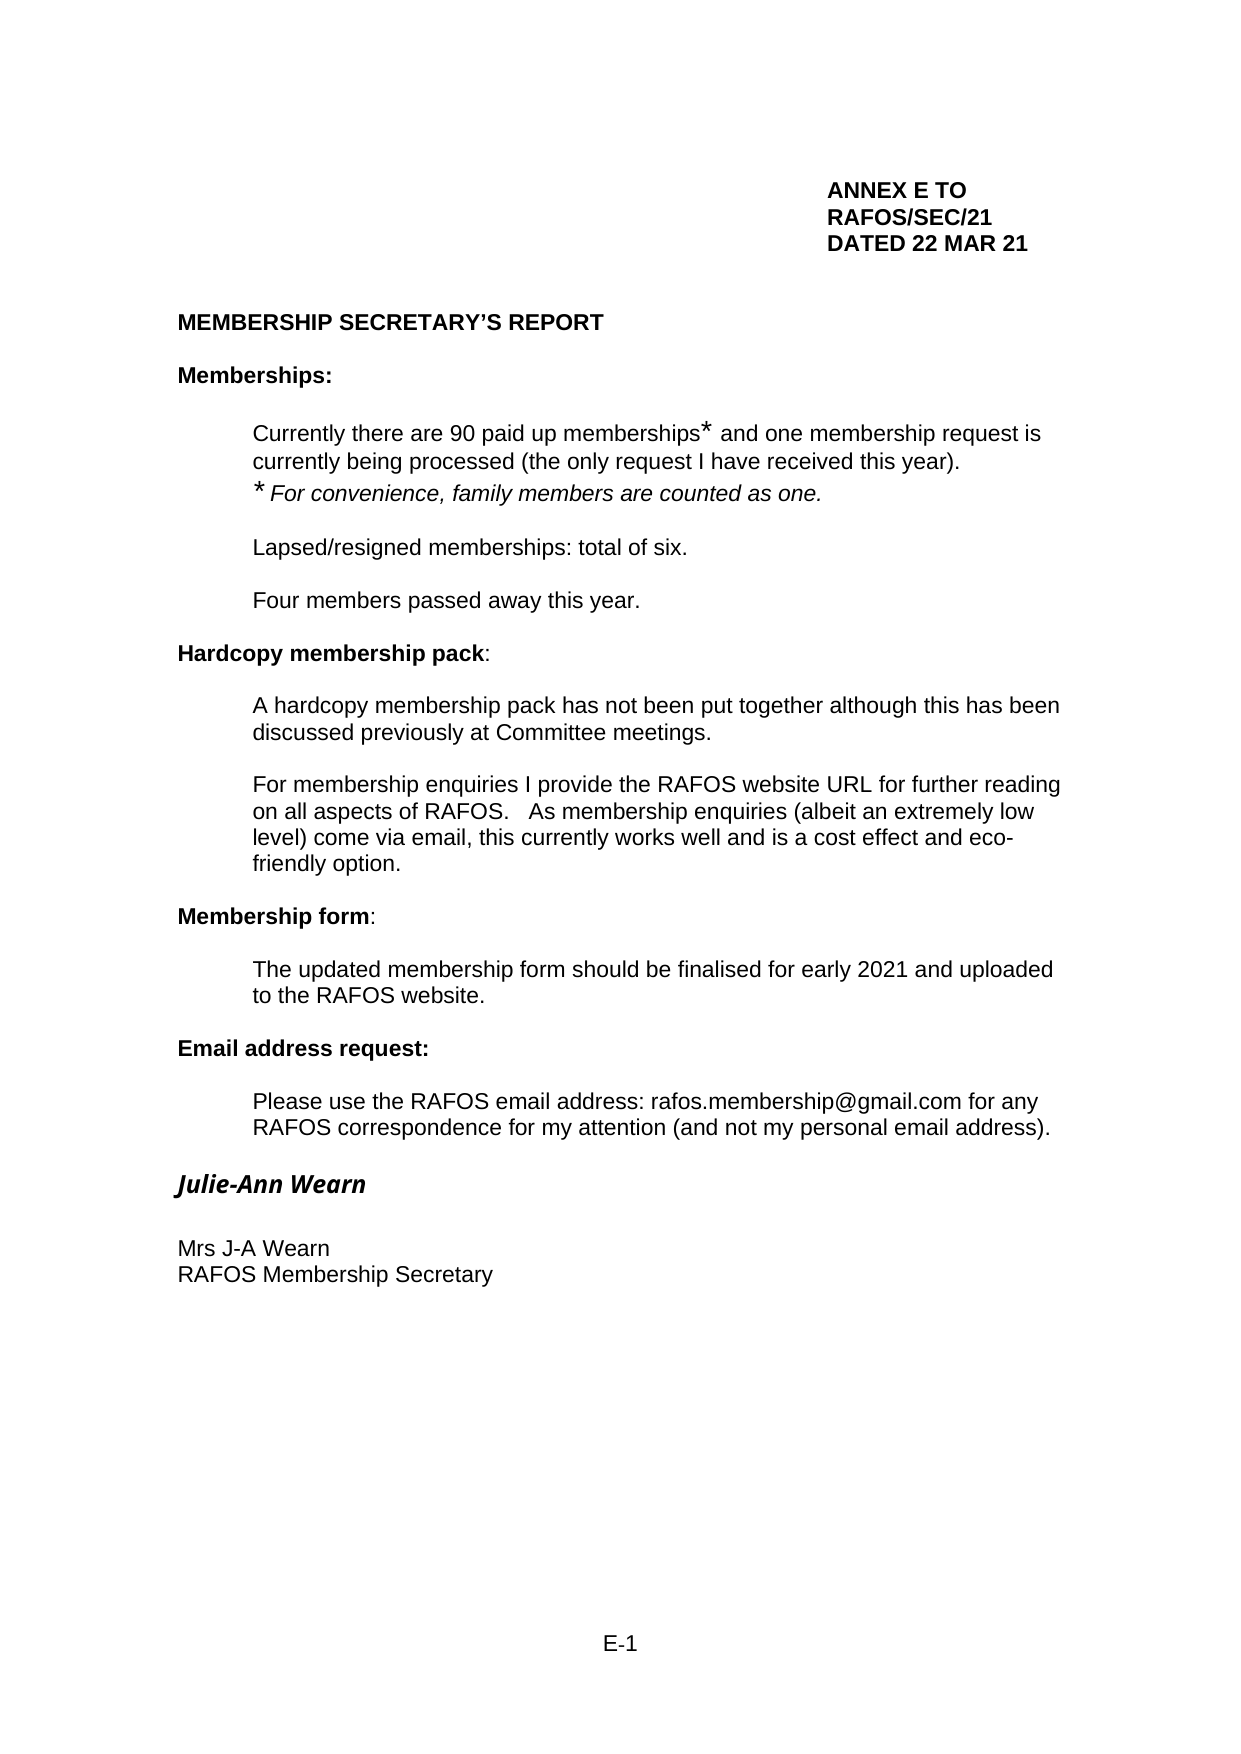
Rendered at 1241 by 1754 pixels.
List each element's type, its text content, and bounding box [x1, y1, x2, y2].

text Memberships: [177, 362, 1063, 388]
text DATED 22 MAR 21 [177, 230, 1063, 256]
text Julie-Ann Wearn [177, 1167, 1063, 1201]
text Email address request: [177, 1035, 1063, 1061]
text Currently there are 90 paid up memberships* and one membership request is currently being processed (the only request I have received this year). [252, 414, 1063, 474]
text Hardcopy membership pack: [177, 639, 1063, 666]
text ANNEX E TO [177, 177, 1063, 203]
text The updated membership form should be finalised for early 2021 and uploaded to the RAFOS website. [252, 956, 1063, 1008]
text Four members passed away this year. [252, 587, 1063, 613]
text Membership form: [177, 903, 1063, 929]
text A hardcopy membership pack has not been put together although this has been discussed previously at Committee meetings. [252, 692, 1063, 745]
text MEMBERSHIP SECRETARY’S REPORT [177, 309, 1063, 335]
text Mrs J-A Wearn [177, 1235, 1063, 1261]
text RAFOS/SEC/21 [177, 203, 1063, 230]
text Lapsed/resigned memberships: total of six. [252, 534, 1063, 561]
text Please use the RAFOS email address: rafos.membership@gmail.com for any RAFOS correspondence for my attention (and not my personal email address). [252, 1088, 1063, 1140]
text For membership enquiries I provide the RAFOS website URL for further reading on all aspects of RAFOS. As membership enquiries (albeit an extremely low level) come via email, this currently works well and is a cost effect and eco-friendly option. [252, 771, 1063, 877]
list * For convenience, family members are counted as one. [252, 474, 1063, 508]
text RAFOS Membership Secretary [177, 1261, 1063, 1287]
